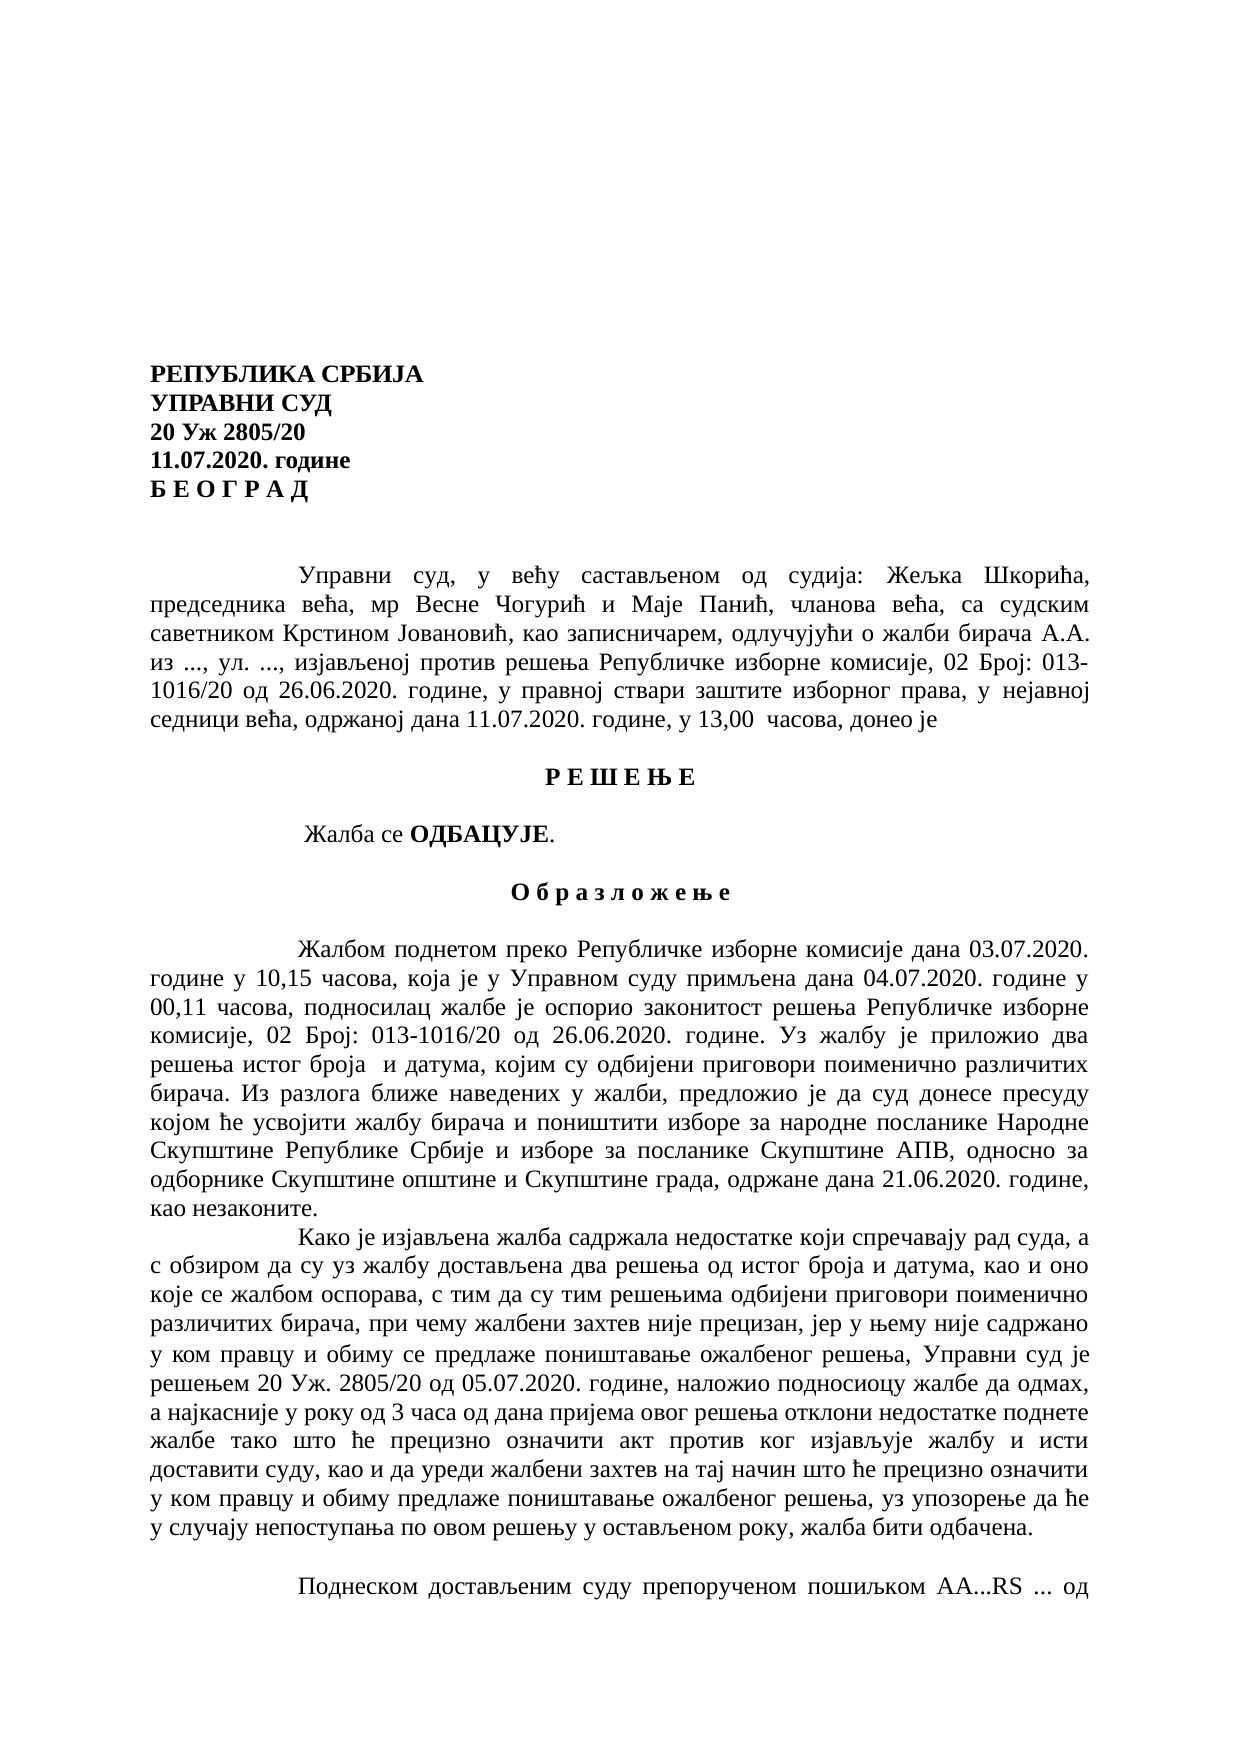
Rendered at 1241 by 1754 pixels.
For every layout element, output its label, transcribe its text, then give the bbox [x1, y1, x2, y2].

text 20 Уж 2805/20 [150, 417, 1090, 445]
text О б р а з л о ж е њ е [150, 877, 1090, 905]
text Управни суд, у већу састављеном од судија: Жељка Шкорића, председника већа, мр Весне Чогурић и Маје Панић, чланова већа, са судским саветником Крстином Јовановић, као записничарем, одлучујући о жалби бирача А.А. из ..., ул. ..., изјављеној против решења Републичке изборне комисије, 02 Број: 013-1016/20 од 26.06.2020. године, у правној ствари заштите изборног права, у нејавној седници већа, одржаној дана 11.07.2020. године, у 13,00 часова, донео је [150, 560, 1090, 733]
text Поднеском достављеним суду препорученом пошиљком АА...RS ... од [150, 1571, 1090, 1600]
text Како је изјављена жалба садржала недостатке који спречавају рад суда, а с обзиром да су уз жалбу достављена два решења од истог броја и датума, као и оно које се жалбом оспорава, с тим да су тим решењима одбијени приговори поименично различитих бирача, при чему жалбени захтев није прецизан, јер у њему није садржано у ком правцу и обиму се предлаже поништавање ожалбеног решења, Управни суд је решењем 20 Уж. 2805/20 од 05.07.2020. године, наложио подносиоцу жалбе да одмах, а најкасније у року од 3 часа од дана пријема овог решења отклони недостатке поднете жалбе тако што ће прецизно означити акт против ког изјављује жалбу и исти доставити суду, као и да уреди жалбени захтев на тај начин што ће прецизно означити у ком правцу и обиму предлаже поништавање ожалбеног решења, уз упозорење да ће у случају непоступања по овом решењу у остављеном року, жалба бити одбачена. [150, 1222, 1090, 1540]
text Б Е О Г Р А Д [150, 474, 1090, 503]
text 11.07.2020. године [150, 445, 1090, 474]
text Р Е Ш Е Њ Е [150, 762, 1090, 790]
text Жалбом поднетом преко Републичке изборне комисије дана 03.07.2020. године у 10,15 часова, која је у Управном суду примљена дана 04.07.2020. године у 00,11 часова, подносилац жалбе је оспорио законитост решења Републичке изборне комисије, 02 Број: 013-1016/20 од 26.06.2020. године. Уз жалбу је приложио два решења истог броја и датума, којим су одбијени приговори поименично различитих бирача. Из разлога ближе наведених у жалби, предложио је да суд донесе пресуду којом ће усвојити жалбу бирача и поништити изборе за народне посланике Народне Скупштине Републике Србије и изборе за посланике Скупштине АПВ, односно за одборнике Скупштине општине и Скупштине града, одржане дана 21.06.2020. године, као незаконите. [150, 934, 1090, 1222]
text РЕПУБЛИКА СРБИЈА [150, 148, 1090, 388]
text УПРАВНИ СУД [150, 388, 1090, 417]
text Жалба се ОДБАЦУЈЕ. [150, 819, 1090, 848]
